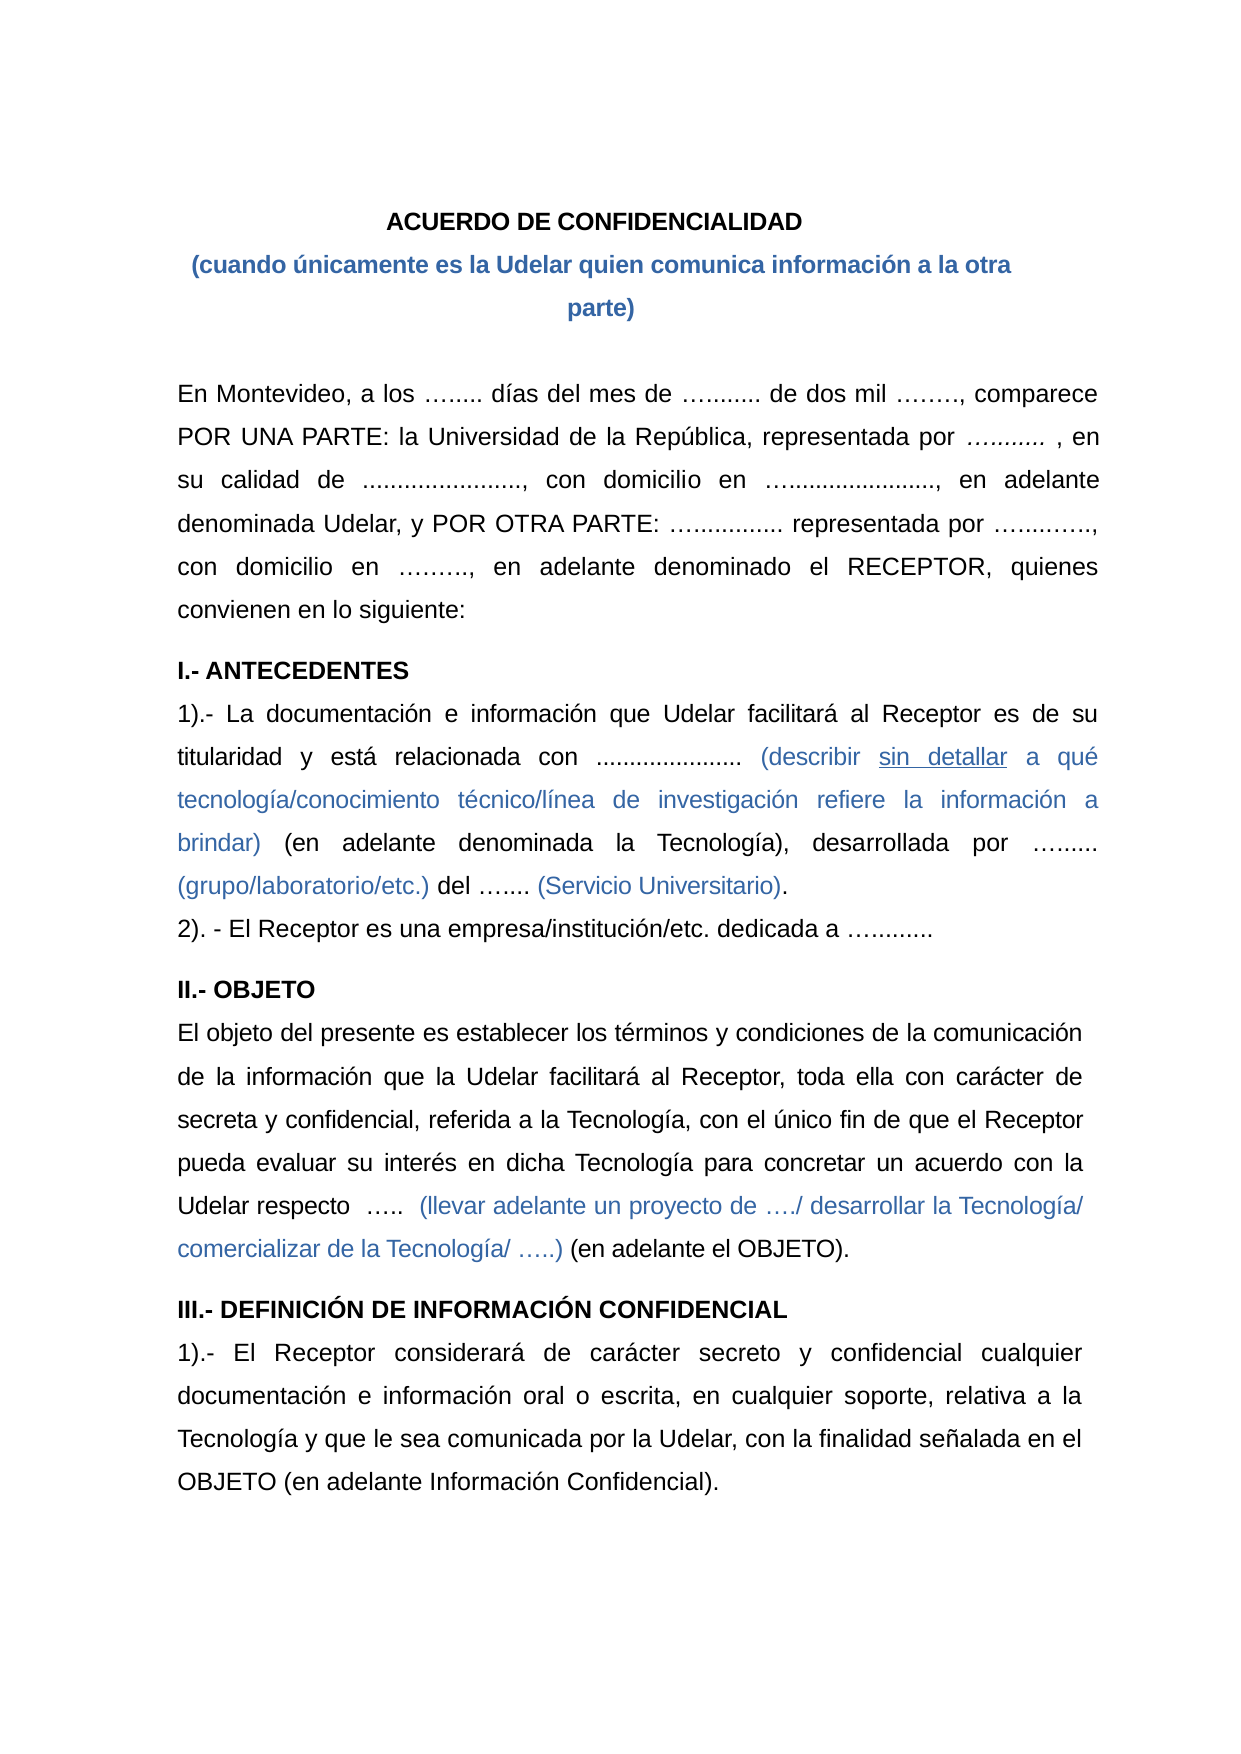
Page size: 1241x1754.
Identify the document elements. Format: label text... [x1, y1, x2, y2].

text I.- ANTECEDENTES [177, 656, 1084, 684]
text 2). - El Receptor es una empresa/institución/etc. dedicada a …......... [177, 914, 1122, 943]
text 1).- La documentación e información que Udelar facilitará al Receptor es de su titularidad y está relacionada con ...................... (describir sin detallar a qué tecnología/conocimiento técnico/línea de investigación refiere la información a brindar) (en adelante denominada la Tecnología), desarrollada por …...... (grupo/laboratorio/etc.) del ….... (Servicio Universitario). [177, 699, 1098, 900]
text El objeto del presente es establecer los términos y condiciones de la comunicación de la información que la Udelar facilitará al Receptor, toda ella con carácter de secreta y confidencial, referida a la Tecnología, con el único fin de que el Receptor pueda evaluar su interés en dicha Tecnología para concretar un acuerdo con la Udelar respecto ….. (llevar adelante un proyecto de …./ desarrollar la Tecnología/ comercializar de la Tecnología/ …..) (en adelante el OBJETO). [177, 1018, 1084, 1263]
text En Montevideo, a los …..... días del mes de …........ de dos mil ….…., comparece POR UNA PARTE: la Universidad de la República, representada por …........ , en su calidad de ......................., con domicilio en …......................, en adelante denominada Udelar, y POR OTRA PARTE: …............. representada por ….....….., con domicilio en ….….., en adelante denominado el RECEPTOR, quienes convienen en lo siguiente: [177, 379, 1100, 623]
text 1).- El Receptor considerará de carácter secreto y confidencial cualquier documentación e información oral o escrita, en cualquier soporte, relativa a la Tecnología y que le sea comunicada por la Udelar, con la finalidad señalada en el OBJETO (en adelante Información Confidencial). [177, 1338, 1084, 1496]
text III.- DEFINICIÓN DE INFORMACIÓN CONFIDENCIAL [177, 1295, 1084, 1323]
text ACUERDO DE CONFIDENCIALIDAD (cuando únicamente es la Udelar quien comunica información a la otra parte) [177, 207, 1024, 322]
text II.- OBJETO [177, 975, 1084, 1004]
